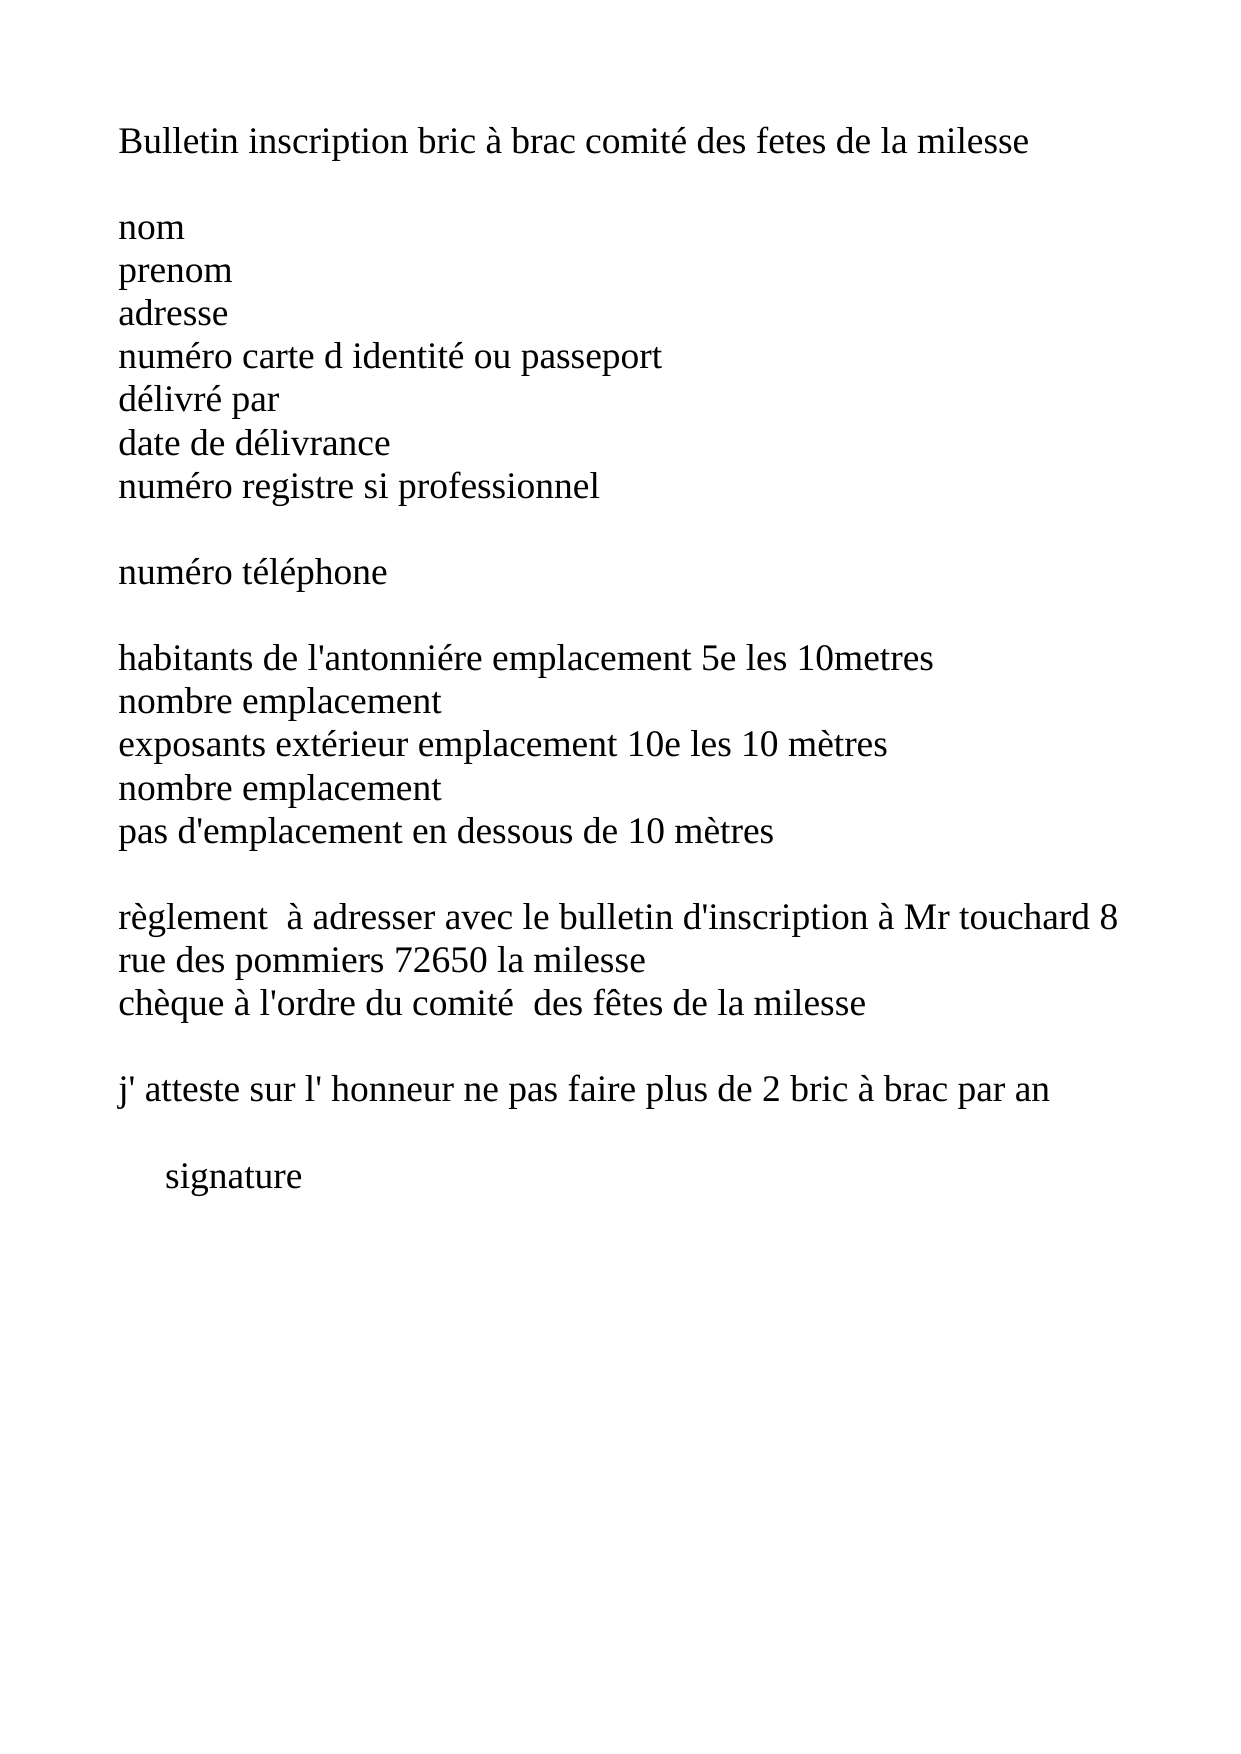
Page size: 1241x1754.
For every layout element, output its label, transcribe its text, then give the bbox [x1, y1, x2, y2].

text numéro carte d identité ou passeport [118, 334, 1122, 377]
text chèque à l'ordre du comité des fêtes de la milesse [118, 981, 1122, 1024]
text Bulletin inscription bric à brac comité des fetes de la milesse [118, 118, 1122, 161]
text nombre emplacement [118, 679, 1122, 722]
text numéro registre si professionnel [118, 463, 1122, 506]
text pas d'emplacement en dessous de 10 mètres [118, 808, 1122, 851]
text nom [118, 204, 1122, 247]
text numéro téléphone [118, 549, 1122, 592]
text signature [118, 1153, 1122, 1196]
text règlement à adresser avec le bulletin d'inscription à Mr touchard 8 rue des pommiers 72650 la milesse [118, 894, 1122, 981]
text délivré par [118, 377, 1122, 420]
text exposants extérieur emplacement 10e les 10 mètres [118, 722, 1122, 765]
text j' atteste sur l' honneur ne pas faire plus de 2 bric à brac par an [118, 1067, 1122, 1110]
text adresse [118, 291, 1122, 334]
text habitants de l'antonniére emplacement 5e les 10metres [118, 636, 1122, 679]
text date de délivrance [118, 420, 1122, 463]
text nombre emplacement [118, 765, 1122, 808]
text prenom [118, 247, 1122, 291]
